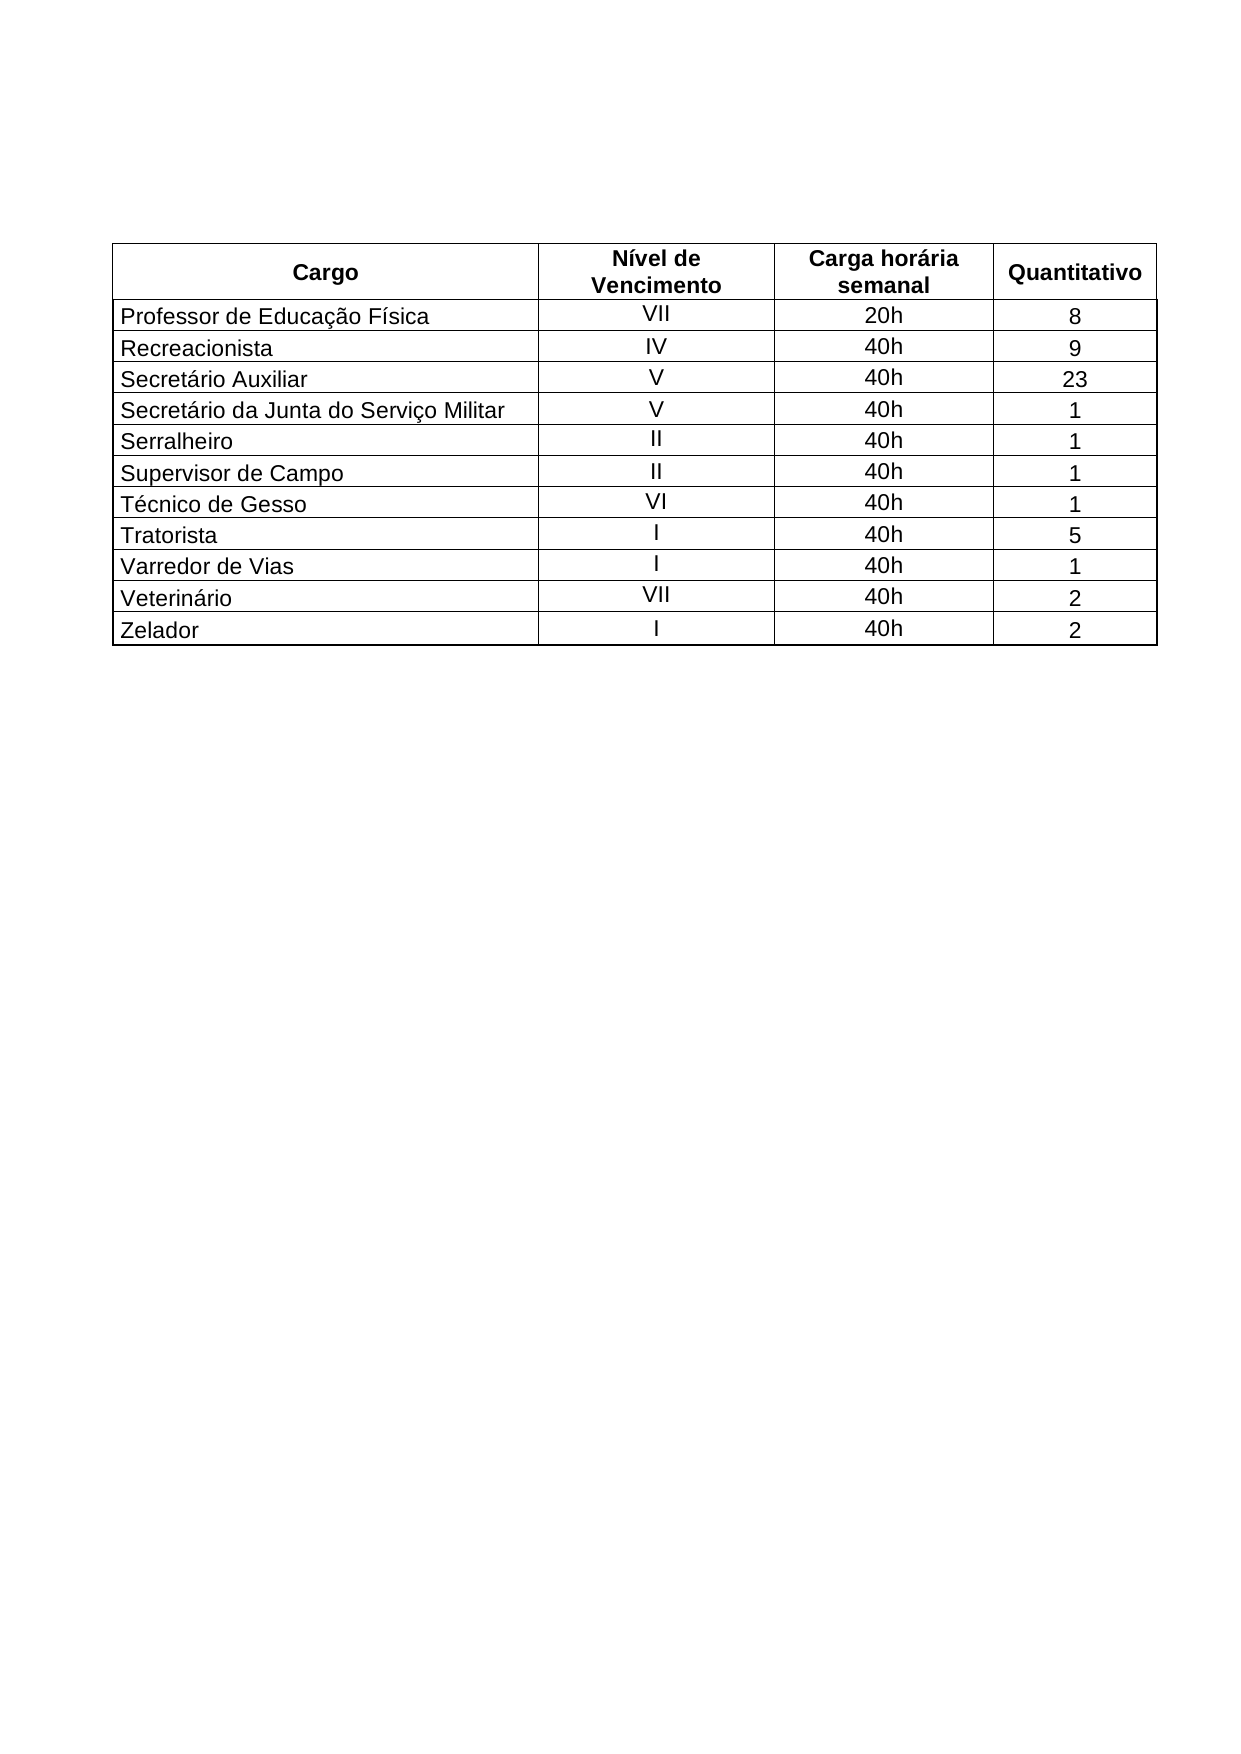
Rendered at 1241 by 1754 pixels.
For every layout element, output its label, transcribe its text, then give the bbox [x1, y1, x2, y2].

table_cell II [539, 456, 774, 486]
table_cell VI [539, 487, 774, 517]
table_cell 1 [994, 393, 1156, 423]
table_cell Zelador [114, 612, 538, 644]
table_cell Professor de Educação Física [114, 300, 538, 330]
table_cell 1 [994, 425, 1156, 455]
table_cell 40h [775, 331, 993, 361]
table_cell VII [539, 300, 774, 330]
table_cell Tratorista [114, 518, 538, 548]
table_cell 40h [775, 612, 993, 644]
table_cell Serralheiro [114, 425, 538, 455]
table_cell II [539, 425, 774, 455]
table_header Quantitativo [994, 244, 1156, 298]
table_cell 9 [994, 331, 1156, 361]
table_cell V [539, 393, 774, 423]
table_cell 2 [994, 581, 1156, 611]
table_header Carga horária semanal [775, 244, 993, 298]
table_cell 40h [775, 550, 993, 580]
table_cell 2 [994, 612, 1156, 644]
table_cell Técnico de Gesso [114, 487, 538, 517]
table_cell I [539, 612, 774, 644]
table_cell 40h [775, 487, 993, 517]
table_cell IV [539, 331, 774, 361]
table_cell 1 [994, 487, 1156, 517]
table_cell 1 [994, 456, 1156, 486]
table_header Nível de Vencimento [539, 244, 774, 298]
table_cell VII [539, 581, 774, 611]
table_cell 5 [994, 518, 1156, 548]
table_cell Varredor de Vias [114, 550, 538, 580]
table_cell V [539, 362, 774, 392]
table_cell 8 [994, 300, 1156, 330]
table_header Cargo [113, 244, 538, 298]
table_cell Secretário da Junta do Serviço Militar [114, 393, 538, 423]
table_cell I [539, 550, 774, 580]
table_cell 40h [775, 425, 993, 455]
table_cell 1 [994, 550, 1156, 580]
table_cell Recreacionista [114, 331, 538, 361]
table_cell 40h [775, 362, 993, 392]
table_cell 23 [994, 362, 1156, 392]
table_cell I [539, 518, 774, 548]
table_cell 40h [775, 456, 993, 486]
table_cell 20h [775, 300, 993, 330]
table_cell 40h [775, 393, 993, 423]
table_cell Veterinário [114, 581, 538, 611]
table_cell 40h [775, 518, 993, 548]
table_cell Supervisor de Campo [114, 456, 538, 486]
table_cell 40h [775, 581, 993, 611]
table_cell Secretário Auxiliar [114, 362, 538, 392]
